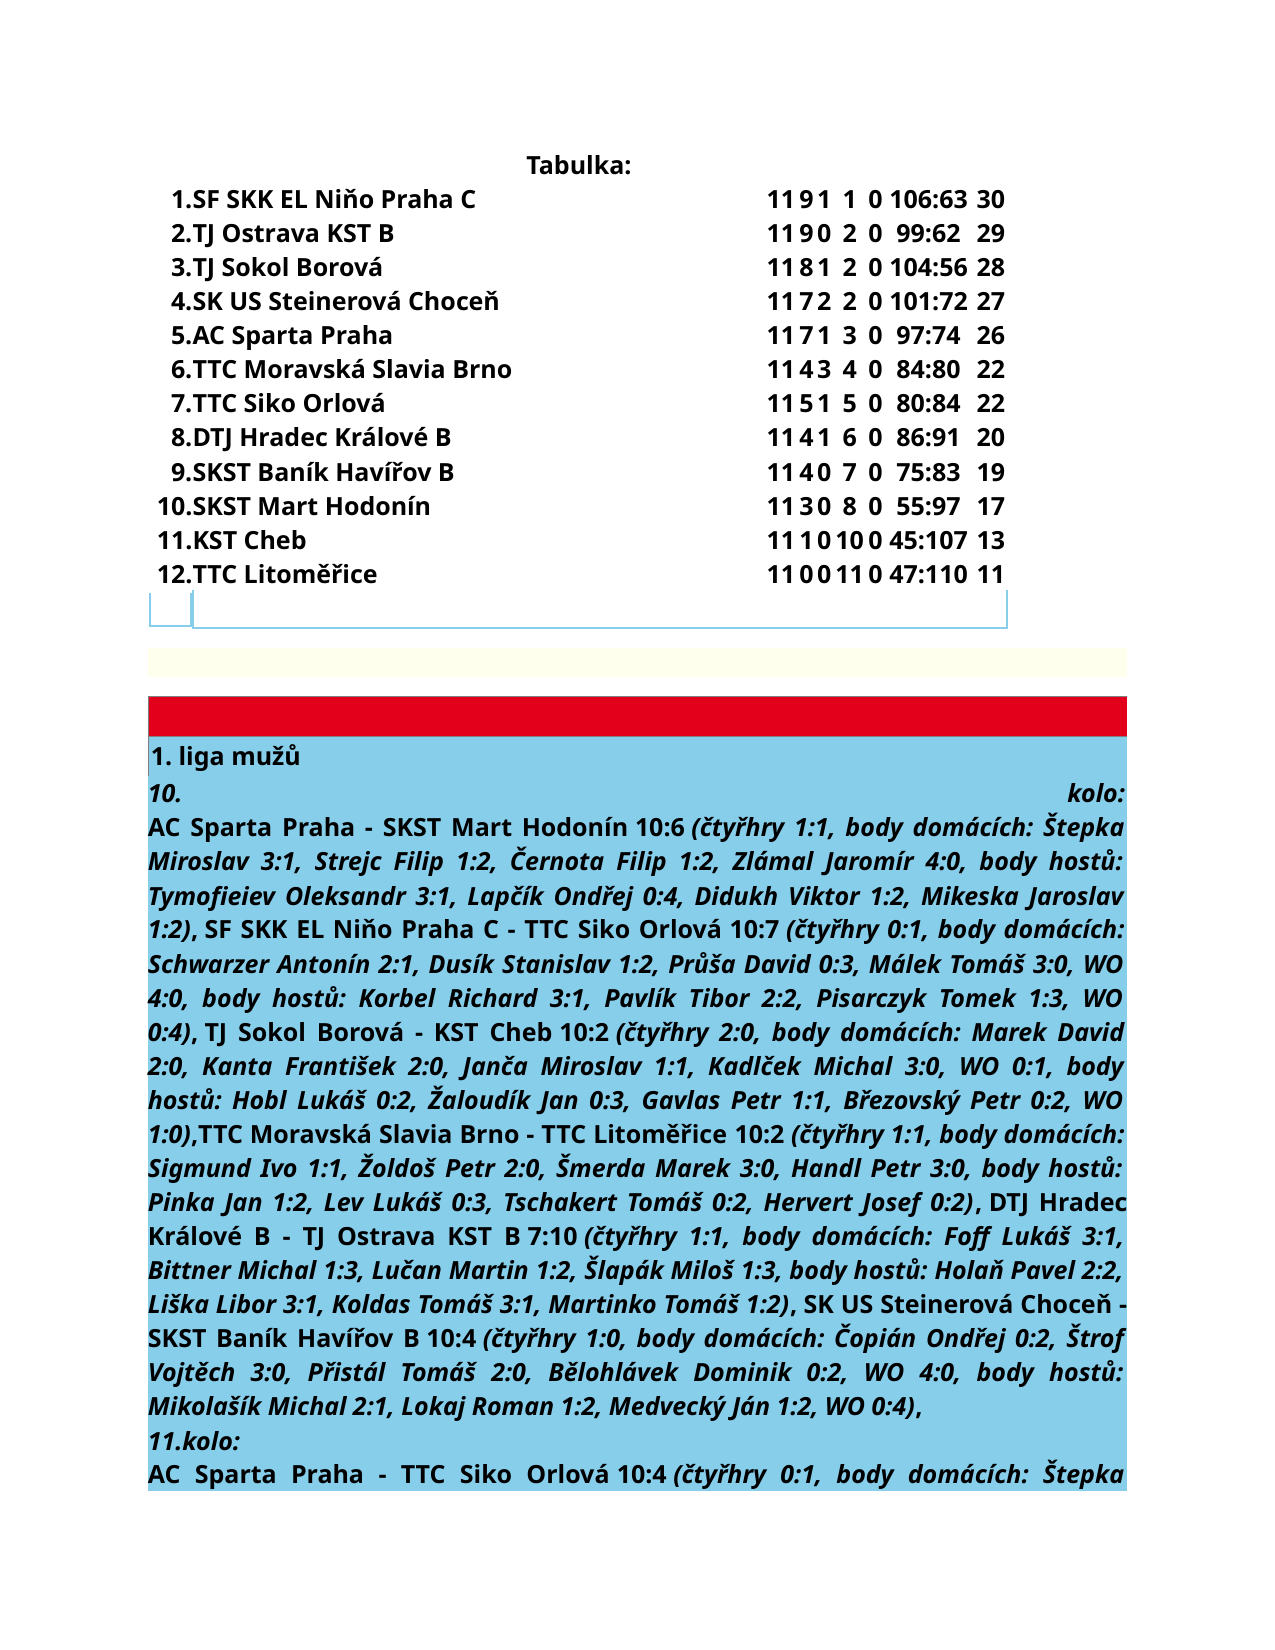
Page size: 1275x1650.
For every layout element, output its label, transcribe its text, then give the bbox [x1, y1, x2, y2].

table_cell 0 [815, 488, 833, 522]
table_cell 22 [973, 352, 1008, 386]
table_cell 1 [815, 386, 833, 420]
table_cell 0 [866, 216, 884, 250]
table_cell 11 [764, 284, 797, 318]
table_cell 1. liga mužů [149, 737, 1127, 776]
table_cell 2 [833, 284, 866, 318]
table_cell 101:72 [884, 284, 973, 318]
table_cell 9. [149, 454, 192, 488]
table_header [149, 697, 1127, 736]
table_cell 4 [798, 352, 815, 386]
table_cell AC Sparta Praha [192, 318, 764, 352]
table_cell 0 [866, 488, 884, 522]
table_header 1 [833, 182, 866, 216]
table_cell 2 [833, 216, 866, 250]
table_cell 75:83 [884, 454, 973, 488]
table_cell TTC Siko Orlová [192, 386, 764, 420]
table_cell 86:91 [884, 420, 973, 454]
table_cell 19 [973, 454, 1008, 488]
table_cell 5 [833, 386, 866, 420]
table_cell 84:80 [884, 352, 973, 386]
table_cell 6. [149, 352, 192, 386]
table_cell 11 [764, 522, 797, 556]
table_cell 5. [149, 318, 192, 352]
table_cell 0 [815, 216, 833, 250]
table_cell 3 [815, 352, 833, 386]
table_cell 1 [815, 318, 833, 352]
table_cell 1 [798, 522, 815, 556]
table_cell 3 [833, 318, 866, 352]
table_cell 4 [798, 454, 815, 488]
table_cell 11 [764, 352, 797, 386]
table_cell 11 [764, 318, 797, 352]
table_cell 7 [798, 318, 815, 352]
table_cell 27 [973, 284, 1008, 318]
table_cell 3 [798, 488, 815, 522]
table_header SF SKK EL Niňo Praha C [192, 182, 764, 216]
table_cell 0 [866, 420, 884, 454]
table_cell 11 [764, 488, 797, 522]
table_cell 0 [866, 352, 884, 386]
table_cell 11 [833, 556, 866, 590]
table_cell 11 [764, 454, 797, 488]
table_cell 8. [149, 420, 192, 454]
table_cell 11.kolo: AC Sparta Praha - TTC Siko Orlová 10:4 (čtyřhry 0:1, body domácích: Štepka [148, 1423, 1127, 1491]
table_cell DTJ Hradec Králové B [192, 420, 764, 454]
table_cell TTC Moravská Slavia Brno [192, 352, 764, 386]
table_cell 7 [833, 454, 866, 488]
table_cell 11 [764, 216, 797, 250]
table_cell 0 [815, 556, 833, 590]
table_cell [149, 590, 192, 625]
table_cell TJ Sokol Borová [192, 250, 764, 284]
table_cell SKST Baník Havířov B [192, 454, 764, 488]
table_cell 0 [815, 522, 833, 556]
table_cell 3. [149, 250, 192, 284]
table_cell 11 [764, 556, 797, 590]
table_cell 0 [866, 250, 884, 284]
table_cell 2 [833, 250, 866, 284]
table_cell 4. [149, 284, 192, 318]
table_header 1. [149, 182, 192, 216]
table_cell 80:84 [884, 386, 973, 420]
table_cell 104:56 [884, 250, 973, 284]
table_cell 10 [833, 522, 866, 556]
table_header 30 [973, 182, 1008, 216]
table_cell SK US Steinerová Choceň [192, 284, 764, 318]
table_cell [194, 590, 1006, 627]
table_cell 11 [764, 250, 797, 284]
table_cell 8 [833, 488, 866, 522]
table_cell 29 [973, 216, 1008, 250]
table_cell 45:107 [884, 522, 973, 556]
table_cell 12. [149, 556, 192, 590]
table_cell 9 [798, 216, 815, 250]
table_cell SKST Mart Hodonín [192, 488, 764, 522]
table_cell 13 [973, 522, 1008, 556]
table_cell 28 [973, 250, 1008, 284]
table_cell 1 [815, 420, 833, 454]
table_cell 7. [149, 386, 192, 420]
table_header 1 [815, 182, 833, 216]
table_cell 7 [798, 284, 815, 318]
table_cell 0 [866, 454, 884, 488]
table_cell 0 [866, 318, 884, 352]
table_cell 10. [149, 488, 192, 522]
table_cell 0 [866, 522, 884, 556]
table_cell 55:97 [884, 488, 973, 522]
table_cell KST Cheb [192, 522, 764, 556]
table_cell 0 [866, 386, 884, 420]
table_cell 10. kolo: AC Sparta Praha - SKST Mart Hodonín 10:6 (čtyřhry 1:1, body domácích: Štepka Miroslav 3:1, Strejc Filip 1:2, Černota Filip 1:2, Zlámal Jaromír 4:0, body hostů: Tymofieiev Oleksandr 3:1, Lapčík Ondřej 0:4, Didukh Viktor 1:2, Mikeska Jaroslav 1:2), SF SKK EL Niňo Praha C - TTC Siko Orlová 10:7 (čtyřhry 0:1, body domácích: Schwarzer Antonín 2:1, Dusík Stanislav 1:2, Průša David 0:3, Málek Tomáš 3:0, WO 4:0, body hostů: Korbel Richard 3:1, Pavlík Tibor 2:2, Pisarczyk Tomek 1:3, WO 0:4), TJ Sokol Borová - KST Cheb 10:2 (čtyřhry 2:0, body domácích: Marek David 2:0, Kanta František 2:0, Janča Miroslav 1:1, Kadlček Michal 3:0, WO 0:1, body hostů: Hobl Lukáš 0:2, Žaloudík Jan 0:3, Gavlas Petr 1:1, Březovský Petr 0:2, WO 1:0),TTC Moravská Slavia Brno - TTC Litoměřice 10:2 (čtyřhry 1:1, body domácích: Sigmund Ivo 1:1, Žoldoš Petr 2:0, Šmerda Marek 3:0, Handl Petr 3:0, body hostů: Pinka Jan 1:2, Lev Lukáš 0:3, Tschakert Tomáš 0:2, Hervert Josef 0:2), DTJ Hradec Králové B - TJ Ostrava KST B 7:10 (čtyřhry 1:1, body domácích: Foff Lukáš 3:1, Bittner Michal 1:3, Lučan Martin 1:2, Šlapák Miloš 1:3, body hostů: Holaň Pavel 2:2, Liška Libor 3:1, Koldas Tomáš 3:1, Martinko Tomáš 1:2), SK US Steinerová Choceň - SKST Baník Havířov B 10:4 (čtyřhry 1:0, body domácích: Čopián Ondřej 0:2, Štrof Vojtěch 3:0, Přistál Tomáš 2:0, Bělohlávek Dominik 0:2, WO 4:0, body hostů: Mikolašík Michal 2:1, Lokaj Roman 1:2, Medvecký Ján 1:2, WO 0:4), [148, 776, 1127, 1423]
table_cell 0 [866, 284, 884, 318]
table_cell 11 [973, 556, 1008, 590]
table_cell 11 [764, 386, 797, 420]
table_cell 4 [833, 352, 866, 386]
table_cell 11. [149, 522, 192, 556]
table_header 11 [764, 182, 797, 216]
table_cell 26 [973, 318, 1008, 352]
table_cell 4 [798, 420, 815, 454]
table_cell 5 [798, 386, 815, 420]
table_cell 47:110 [884, 556, 973, 590]
table_cell 2. [149, 216, 192, 250]
table_cell 20 [973, 420, 1008, 454]
table_cell 1 [815, 250, 833, 284]
table_cell TTC Litoměřice [192, 556, 764, 590]
table_cell 22 [973, 386, 1008, 420]
table_cell 8 [798, 250, 815, 284]
table_cell 0 [798, 556, 815, 590]
table_cell 97:74 [884, 318, 973, 352]
table_cell 0 [815, 454, 833, 488]
table_header 9 [798, 182, 815, 216]
table_cell 99:62 [884, 216, 973, 250]
table_cell 2 [815, 284, 833, 318]
table_cell Tabulka: [148, 148, 1010, 629]
table_cell 6 [833, 420, 866, 454]
table_cell 0 [866, 556, 884, 590]
table_header 106:63 [884, 182, 973, 216]
table_cell 17 [973, 488, 1008, 522]
table_header 0 [866, 182, 884, 216]
table_cell 11 [764, 420, 797, 454]
table_cell TJ Ostrava KST B [192, 216, 764, 250]
